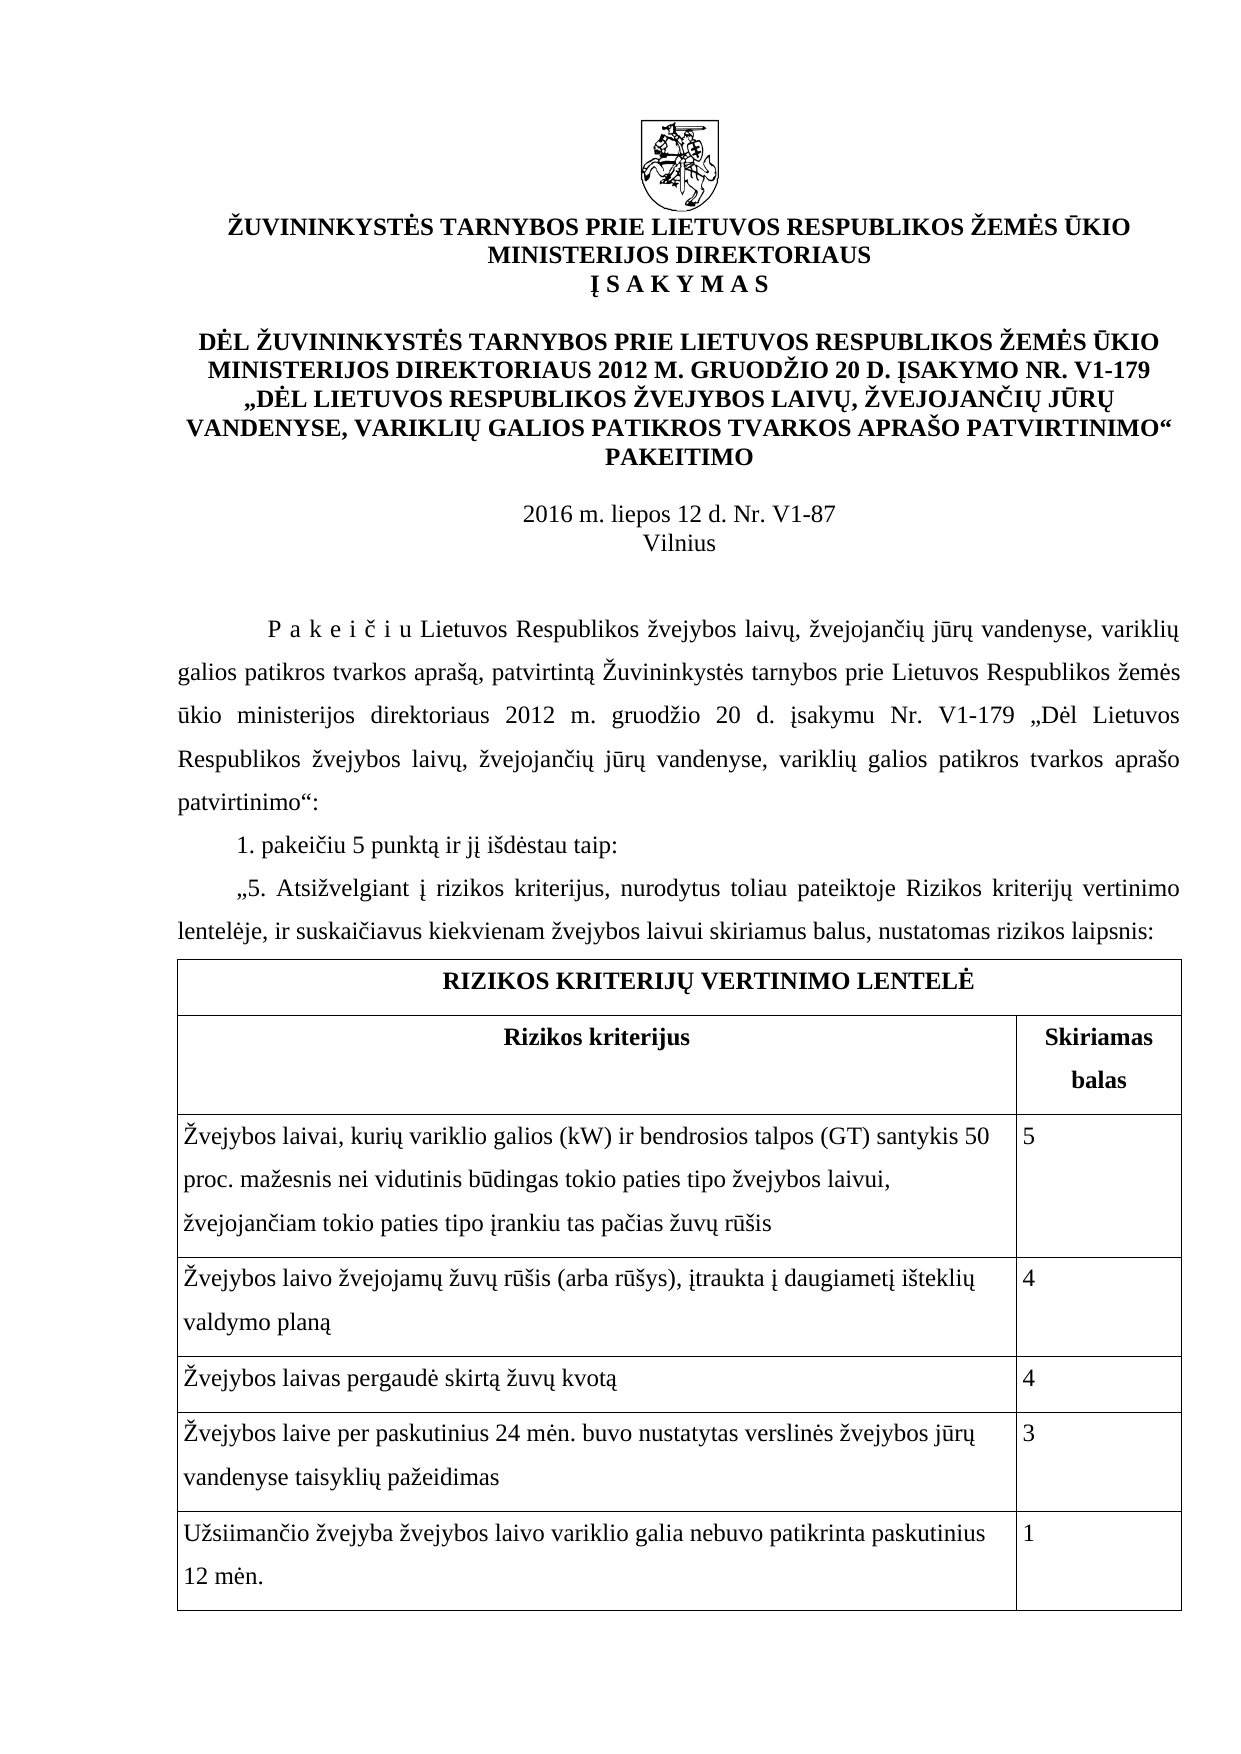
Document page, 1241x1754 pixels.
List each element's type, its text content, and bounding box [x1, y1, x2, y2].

table_cell Užsiimančio žvejyba žvejybos laivo variklio galia nebuvo patikrinta paskutinius 12 mėn. [178, 1512, 1016, 1610]
table_cell Žvejybos laivas pergaudė skirtą žuvų kvotą [178, 1357, 1016, 1412]
text DĖL ŽUVININKYSTĖS TARNYBOS PRIE LIETUVOS RESPUBLIKOS ŽEMĖS ŪKIO MINISTERIJOS DIREKTORIAUS 2012 M. GRUODŽIO 20 D. ĮSAKYMO NR. V1-179 „DĖL LIETUVOS RESPUBLIKOS ŽVEJYBOS LAIVŲ, ŽVEJOJANČIŲ JŪRŲ VANDENYSE, varikliŲ galios PATIKRos TVARKOS APRAŠO PATVIRTINIMO“ PAKEITIMO [177, 327, 1181, 471]
text „5. Atsižvelgiant į rizikos kriterijus, nurodytus toliau pateiktoje Rizikos kriterijų vertinimo lentelėje, ir suskaičiavus kiekvienam žvejybos laivui skiriamus balus, nustatomas rizikos laipsnis: [177, 873, 1181, 945]
table_header RIZIKOS KRITERIJŲ VERTINIMO LENTELĖ [178, 960, 1181, 1015]
table_cell 5 [1017, 1115, 1181, 1257]
text Vilnius [177, 528, 1181, 557]
text P a k e i č i u Lietuvos Respublikos žvejybos laivų, žvejojančių jūrų vandenyse, variklių galios patikros tvarkos aprašą, patvirtintą Žuvininkystės tarnybos prie Lietuvos Respublikos žemės ūkio ministerijos direktoriaus 2012 m. gruodžio 20 d. įsakymu Nr. V1-179 „Dėl Lietuvos Respublikos žvejybos laivų, žvejojančių jūrų vandenyse, variklių galios patikros tvarkos aprašo patvirtinimo“: [177, 614, 1181, 816]
text 1. pakeičiu 5 punktą ir jį išdėstau taip: [177, 830, 1181, 859]
table_cell Rizikos kriterijus [178, 1016, 1016, 1114]
table_cell Žvejybos laivo žvejojamų žuvų rūšis (arba rūšys), įtraukta į daugiametį išteklių valdymo planą [178, 1258, 1016, 1356]
text Į S A K Y M A S [177, 269, 1181, 298]
table_cell Žvejybos laive per paskutinius 24 mėn. buvo nustatytas verslinės žvejybos jūrų vandenyse taisyklių pažeidimas [178, 1413, 1016, 1511]
text 2016 m. liepos 12 d. Nr. V1-87 [177, 499, 1181, 528]
table_cell Skiriamas balas [1017, 1016, 1181, 1114]
table_cell 3 [1017, 1413, 1181, 1511]
table_cell 4 [1017, 1258, 1181, 1356]
table_cell 4 [1017, 1357, 1181, 1412]
text ŽUVININKYSTĖS TARNYBOS PRIE LIETUVOS RESPUBLIKOS ŽEMĖS ŪKIO MINISTERIJOS DIREKTORIAUS [177, 212, 1181, 269]
table_cell 1 [1017, 1512, 1181, 1610]
table_cell Žvejybos laivai, kurių variklio galios (kW) ir bendrosios talpos (GT) santykis 50 proc. mažesnis nei vidutinis būdingas tokio paties tipo žvejybos laivui, žvejojančiam tokio paties tipo įrankiu tas pačias žuvų rūšis [178, 1115, 1016, 1257]
